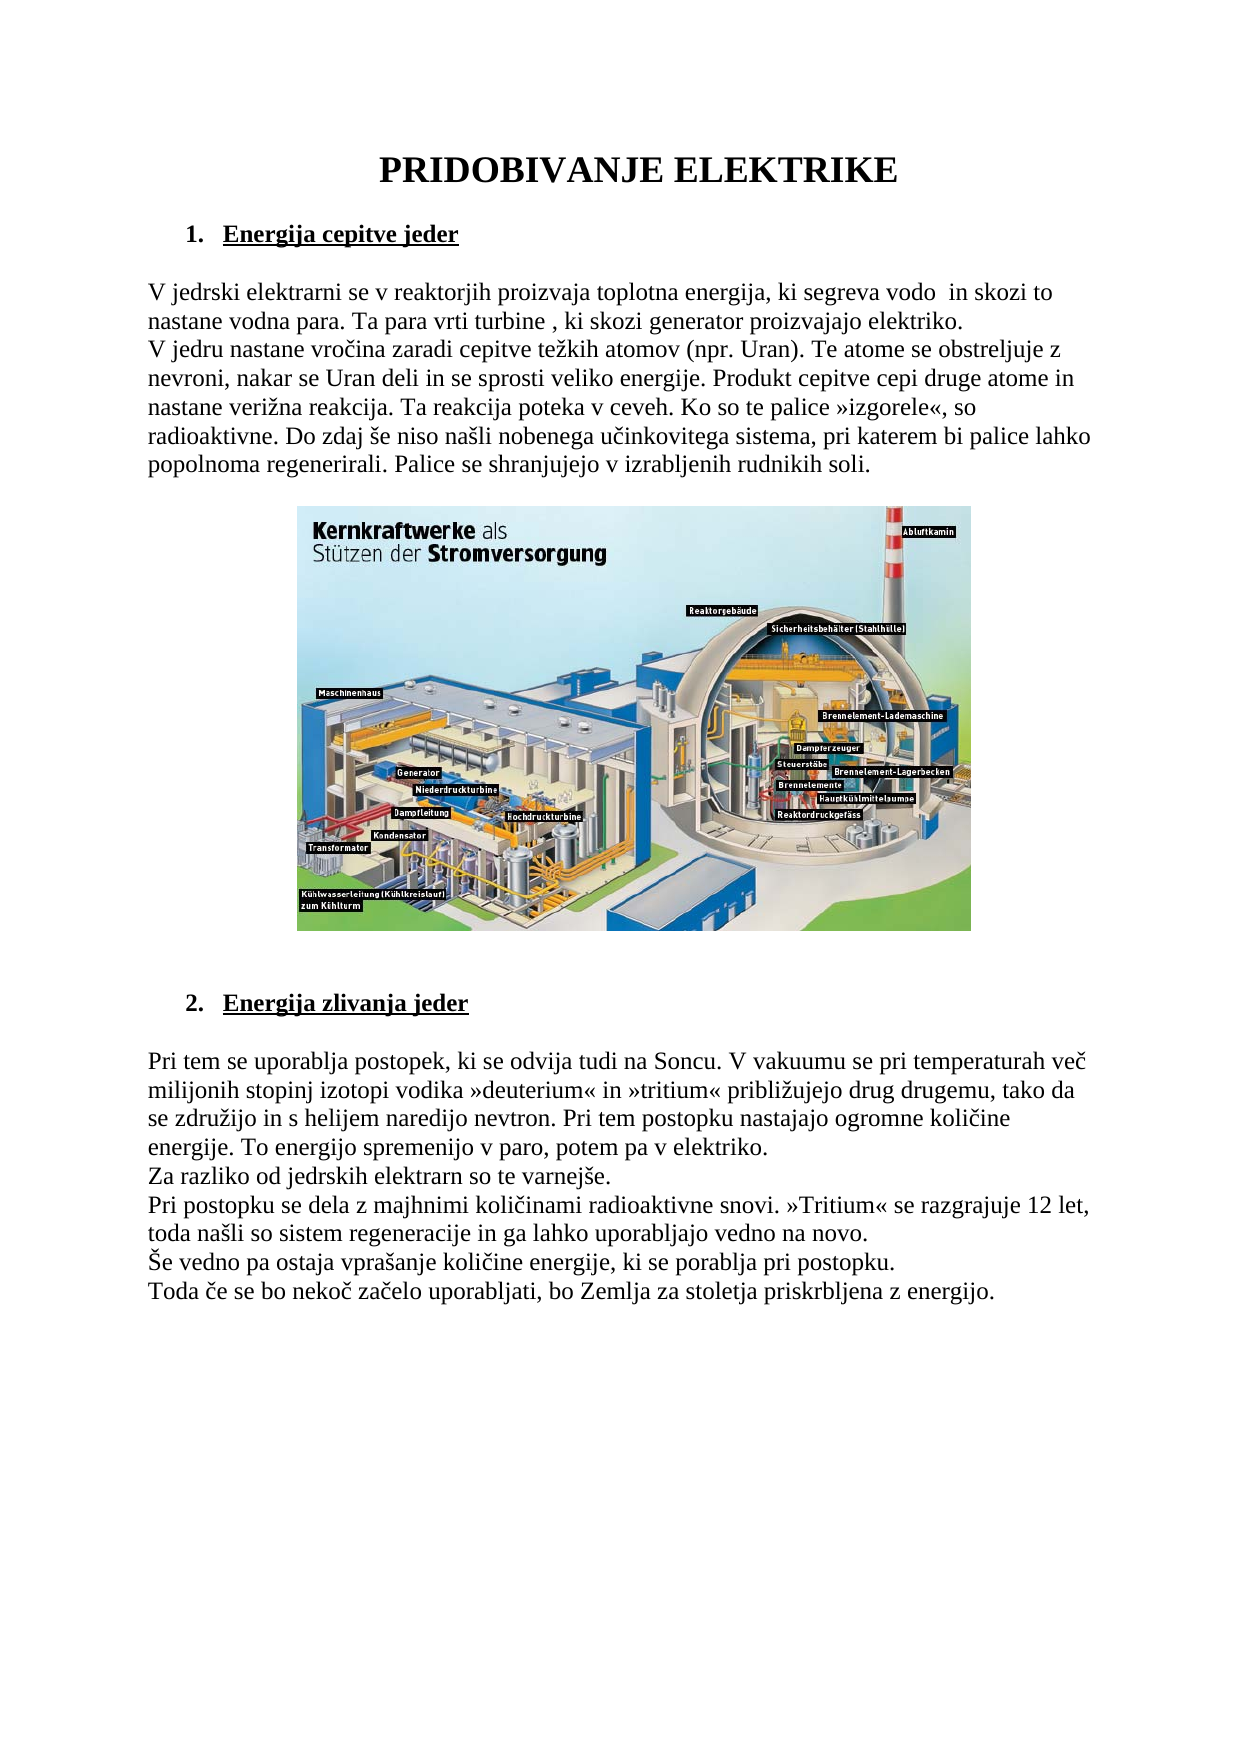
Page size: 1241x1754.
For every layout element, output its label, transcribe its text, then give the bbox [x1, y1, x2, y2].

text Za razliko od jedrskih elektrarn so te varnejše. [148, 1161, 1093, 1190]
text Še vedno pa ostaja vprašanje količine energije, ki se porablja pri postopku. [148, 1247, 1093, 1276]
text Pri postopku se dela z majhnimi količinami radioaktivne snovi. »Tritium« se razgrajuje 12 let, toda našli so sistem regeneracije in ga lahko uporabljajo vedno na novo. [148, 1190, 1093, 1247]
text Pri tem se uporablja postopek, ki se odvija tudi na Soncu. V vakuumu se pri temperaturah več milijonih stopinj izotopi vodika »deuterium« in »tritium« približujejo drug drugemu, tako da se združijo in s helijem naredijo nevtron. Pri tem postopku nastajajo ogromne količine energije. To energijo spremenijo v paro, potem pa v elektriko. [148, 1046, 1093, 1161]
text V jedru nastane vročina zaradi cepitve težkih atomov (npr. Uran). Te atome se obstreljuje z nevroni, nakar se Uran deli in se sprosti veliko energije. Produkt cepitve cepi druge atome in nastane verižna reakcija. Ta reakcija poteka v ceveh. Ko so te palice »izgorele«, so radioaktivne. Do zdaj še niso našli nobenega učinkovitega sistema, pri katerem bi palice lahko popolnoma regenerirali. Palice se shranjujejo v izrabljenih rudnikih soli. [148, 334, 1093, 478]
text V jedrski elektrarni se v reaktorjih proizvaja toplotna energija, ki segreva vodo in skozi to nastane vodna para. Ta para vrti turbine , ki skozi generator proizvajajo elektriko. [148, 277, 1093, 334]
picture [297, 506, 971, 931]
text PRIDOBIVANJE ELEKTRIKE [185, 148, 1093, 191]
list Energija zlivanja jeder [185, 988, 1093, 1017]
text Toda če se bo nekoč začelo uporabljati, bo Zemlja za stoletja priskrbljena z energijo. [148, 1276, 1093, 1305]
list Energija cepitve jeder [185, 219, 1093, 248]
